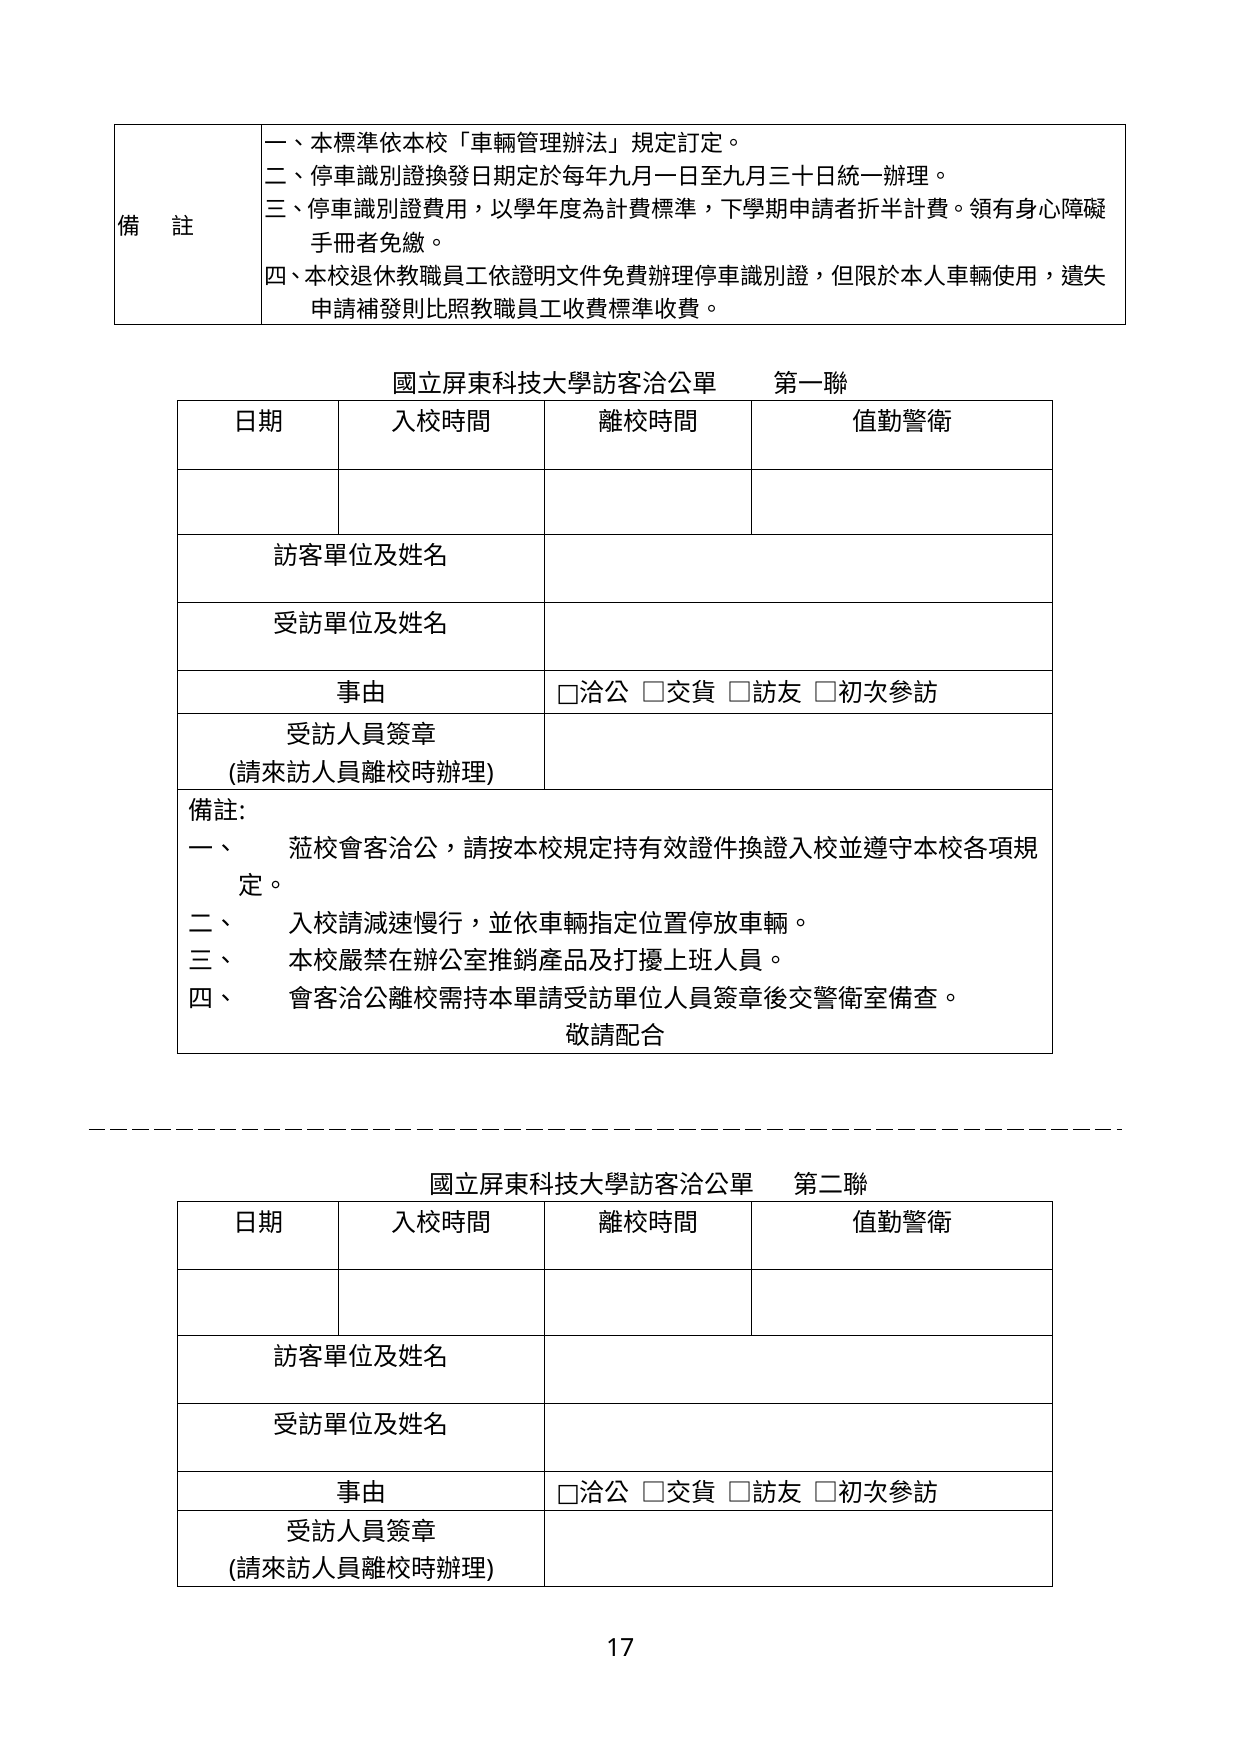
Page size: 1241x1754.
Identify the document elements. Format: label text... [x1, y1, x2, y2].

table_cell [339, 470, 544, 534]
table_cell [545, 1270, 751, 1335]
table_cell [545, 603, 1052, 670]
table_cell 受訪單位及姓名 [178, 1404, 544, 1471]
text 國立屏東科技大學訪客洽公單 第一聯 [118, 363, 1122, 400]
table_cell 一、本標準依本校「車輛管理辦法」規定訂定。 二、停車識別證換發日期定於每年九月一日至九月三十日統一辦理。 三、停車識別證費用，以學年度為計費標準，下學期申請者折半計費。領有身心障礙手冊者免繳。 四、本校退休教職員工依證明文件免費辦理停車識別證，但限於本人車輛使用，遺失申請補發則比照教職員工收費標準收費。 [262, 125, 1125, 324]
table_cell [545, 714, 1052, 789]
table_cell [752, 1270, 1052, 1335]
table_cell [545, 1404, 1052, 1471]
table_cell 事由 [178, 671, 544, 713]
table_header 入校時間 [339, 401, 544, 468]
table_header 日期 [178, 1202, 338, 1269]
table_cell [178, 470, 338, 534]
table_header 離校時間 [545, 1202, 751, 1269]
table_cell [545, 1511, 1052, 1586]
table_cell 訪客單位及姓名 [178, 1336, 544, 1403]
table_cell 備 註 [115, 125, 261, 324]
table_header 離校時間 [545, 401, 751, 468]
table_cell [545, 535, 1052, 602]
table_cell 事由 [178, 1472, 544, 1510]
table_cell 受訪單位及姓名 [178, 603, 544, 670]
text 國立屏東科技大學訪客洽公單 第二聯 [118, 1164, 1122, 1201]
table_header 入校時間 [339, 1202, 544, 1269]
table_header 值勤警衛 [752, 1202, 1052, 1269]
table_cell 備註: 蒞校會客洽公，請按本校規定持有效證件換證入校並遵守本校各項規定。 入校請減速慢行，並依車輛指定位置停放車輛。 本校嚴禁在辦公室推銷產品及打擾上班人員。 會客洽公離校需持本單請受訪單位人員簽章後交警衛室備查。 敬請配合 [178, 790, 1052, 1052]
table_cell [178, 1270, 338, 1335]
table_header 值勤警衛 [752, 401, 1052, 468]
table_header 日期 [178, 401, 338, 468]
table_cell 受訪人員簽章 (請來訪人員離校時辦理) [178, 1511, 544, 1586]
table_cell [545, 1336, 1052, 1403]
table_cell [339, 1270, 544, 1335]
table_cell 訪客單位及姓名 [178, 535, 544, 602]
table_cell □洽公 □交貨 □訪友 □初次參訪 [545, 1472, 1052, 1510]
table_cell [752, 470, 1052, 534]
table_cell □洽公 □交貨 □訪友 □初次參訪 [545, 671, 1052, 713]
table_cell [545, 470, 751, 534]
table_header [89, 1129, 1122, 1164]
table_cell 受訪人員簽章 (請來訪人員離校時辦理) [178, 714, 544, 789]
